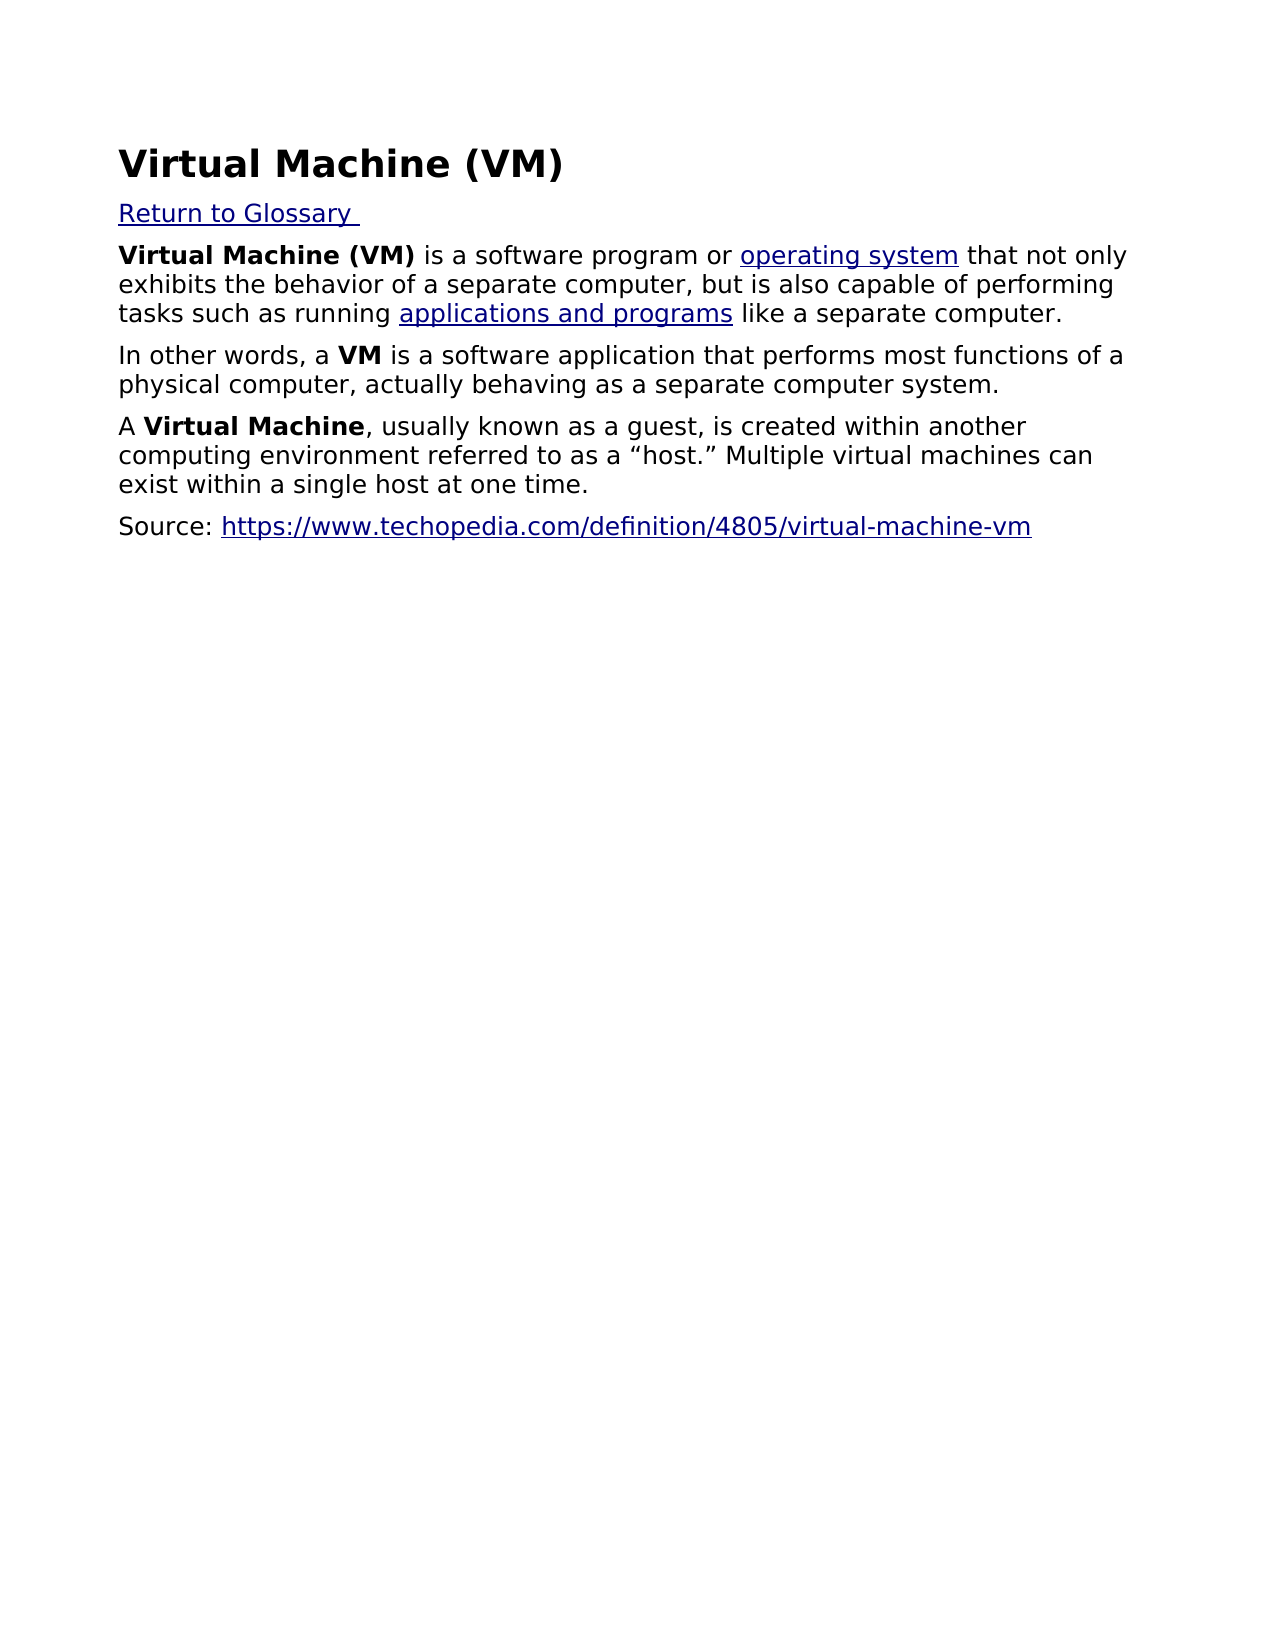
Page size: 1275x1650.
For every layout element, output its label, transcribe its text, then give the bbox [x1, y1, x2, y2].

text Source: https://www.techopedia.com/definition/4805/virtual-machine-vm [118, 512, 1157, 541]
text Return to Glossary [118, 199, 1157, 228]
subtitle Virtual Machine (VM) [118, 143, 1157, 187]
text Virtual Machine (VM) is a software program or operating system that not only exhibits the behavior of a separate computer, but is also capable of performing tasks such as running applications and programs like a separate computer. [118, 241, 1157, 328]
text In other words, a VM is a software application that performs most functions of a physical computer, actually behaving as a separate computer system. [118, 341, 1157, 399]
text A Virtual Machine, usually known as a guest, is created within another computing environment referred to as a “host.” Multiple virtual machines can exist within a single host at one time. [118, 412, 1157, 499]
